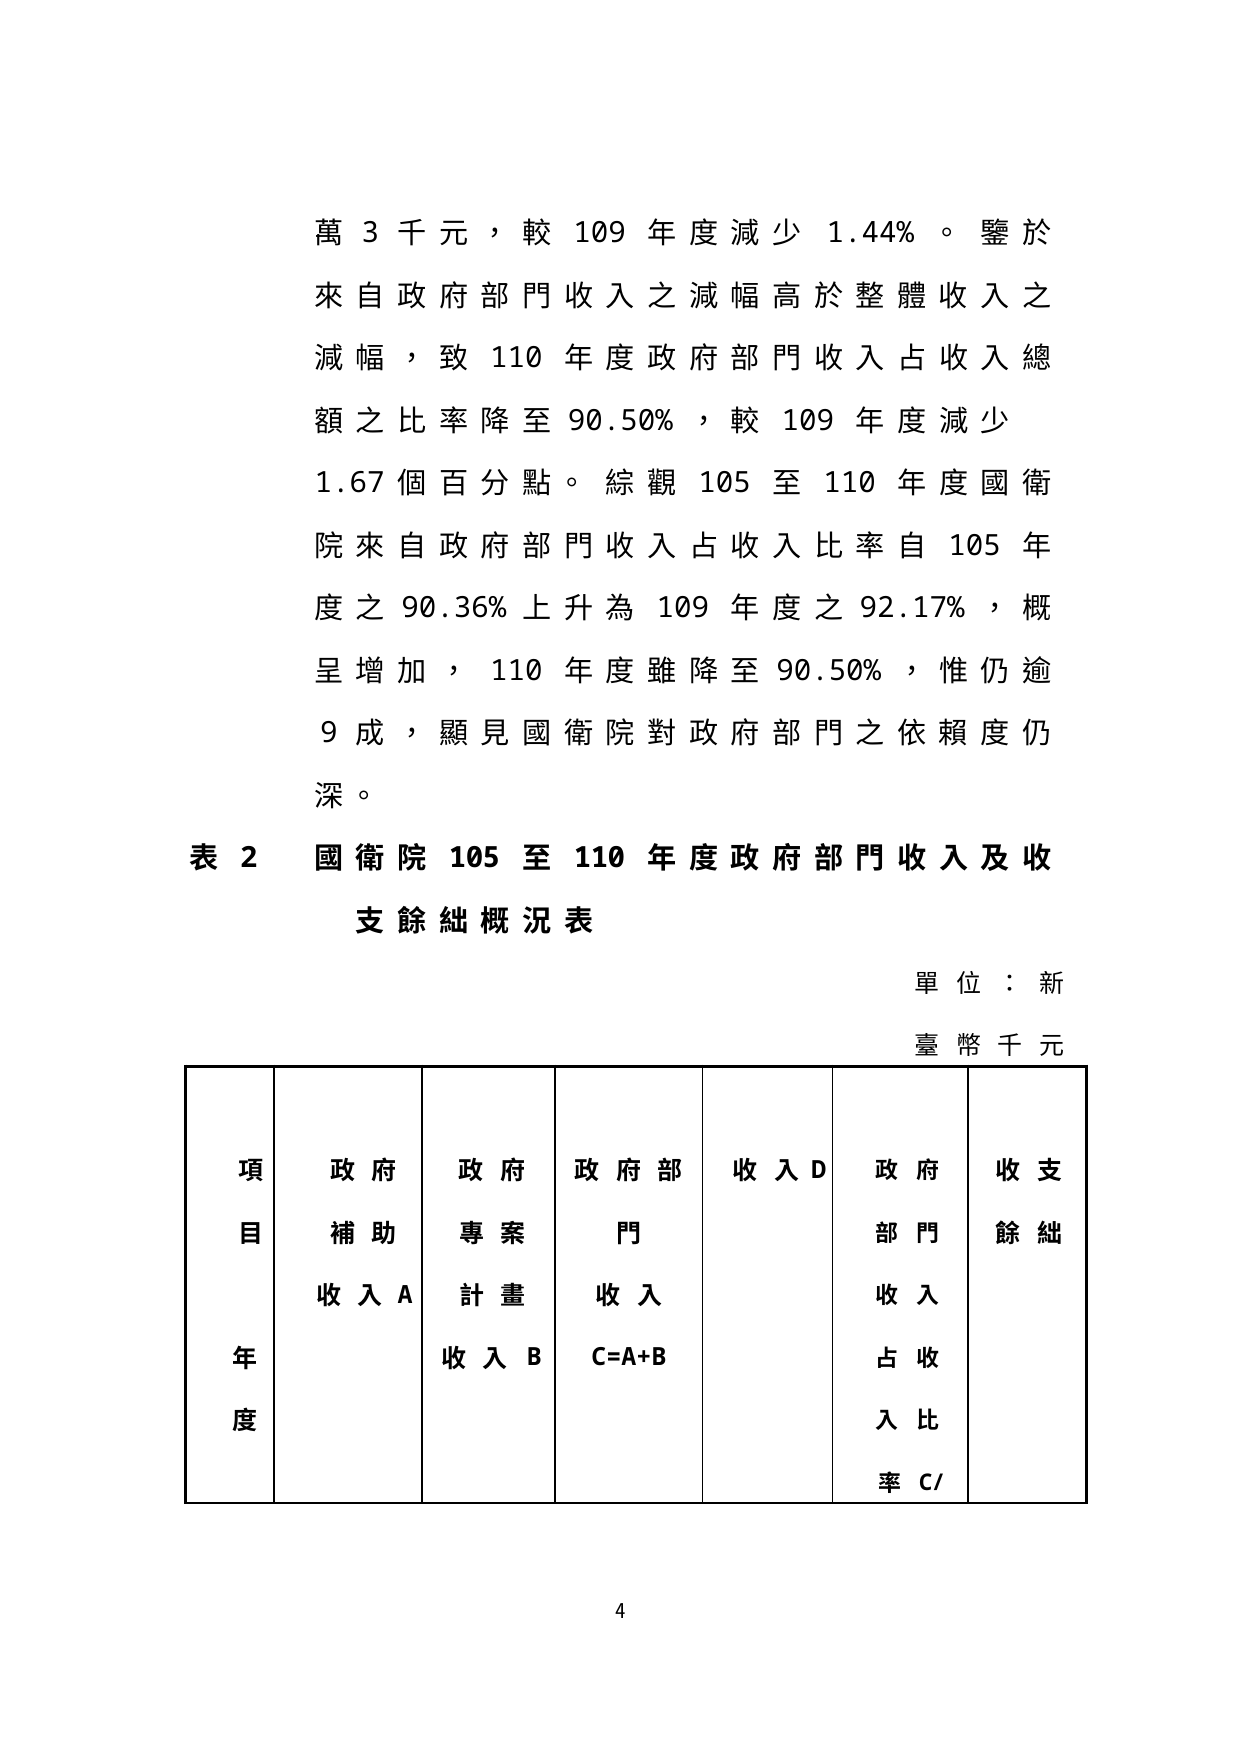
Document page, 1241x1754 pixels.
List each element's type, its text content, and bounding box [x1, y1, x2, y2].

table_header 政府專案 計畫收入B [423, 1068, 554, 1502]
table_header 政府補助收入A [275, 1068, 421, 1502]
text 單位：新臺幣千元 [242, 939, 1072, 1064]
table_header 政府部門 收入C=A+B [556, 1068, 702, 1502]
text 表2 國衛院105至110年度政府部門收入及收支餘絀概況表 [183, 814, 1058, 939]
table_header 政府部門收入占收入比率C/ [833, 1068, 967, 1502]
text 萬3千元，較109年度減少1.44%。鑒於來自政府部門收入之減幅高於整體收入之減幅，致110年度政府部門收入占收入總額之比率降至90.50%，較109年度減少1.67個百分點。綜觀105至110年度國衛院來自政府部門收入占收入比率自105年度之90.36%上升為109年度之92.17%，概呈增加，110年度雖降至90.50%，惟仍逾9成，顯見國衛院對政府部門之依賴度仍深。 [271, 189, 1058, 814]
table_header 收支餘絀 [969, 1068, 1085, 1502]
table_header 收入D [703, 1068, 832, 1502]
table_header 項目 年度 [187, 1068, 273, 1502]
